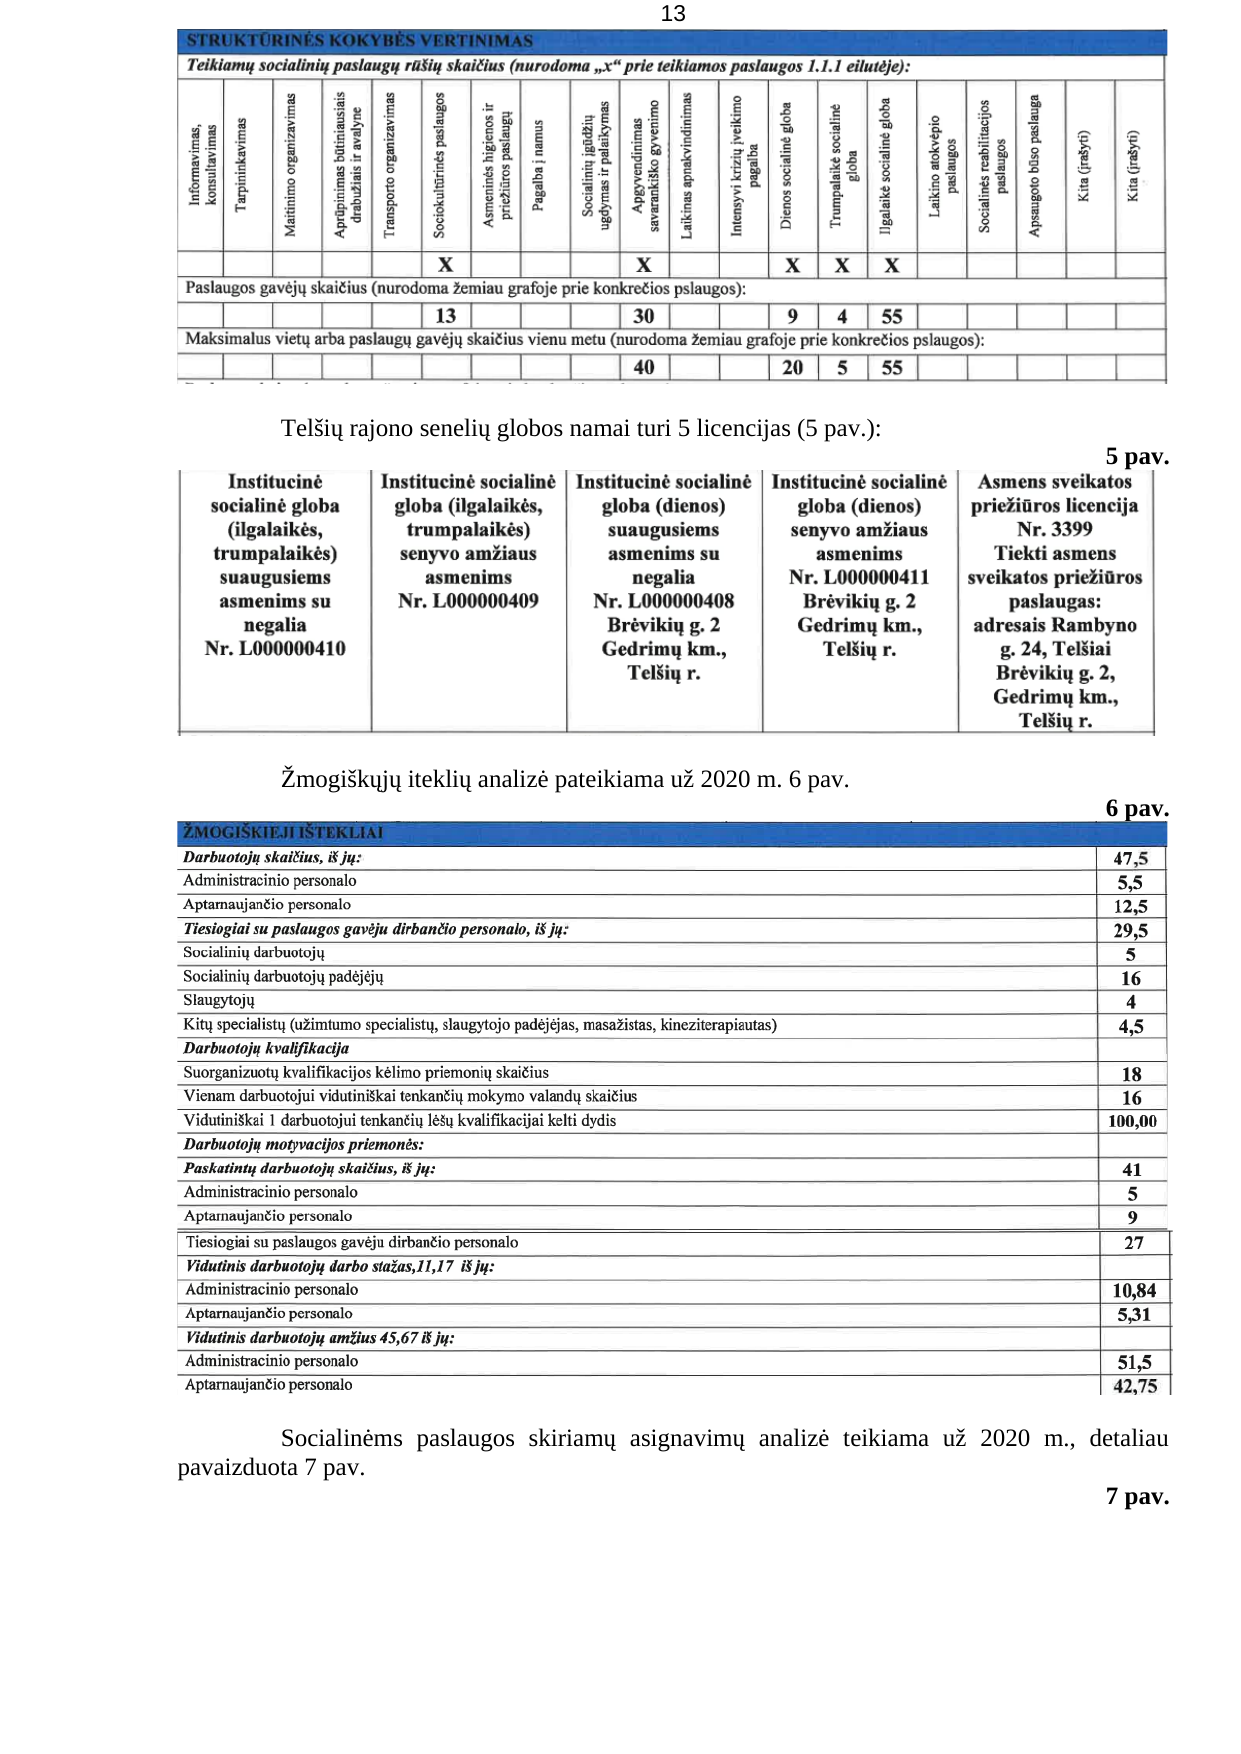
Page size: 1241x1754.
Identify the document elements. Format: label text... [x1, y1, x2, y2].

text Socialinėms paslaugos skiriamų asignavimų analizė teikiama už 2020 m., detaliau pavaizduota 7 pav. [177, 1423, 1169, 1481]
text 6 pav. [177, 793, 1169, 822]
text 5 pav. [177, 441, 1169, 470]
text Žmogiškųjų iteklių analizė pateikiama už 2020 m. 6 pav. [177, 764, 1169, 793]
text Telšių rajono senelių globos namai turi 5 licencijas (5 pav.): [177, 413, 1169, 441]
text 7 pav. [177, 1481, 1169, 1509]
